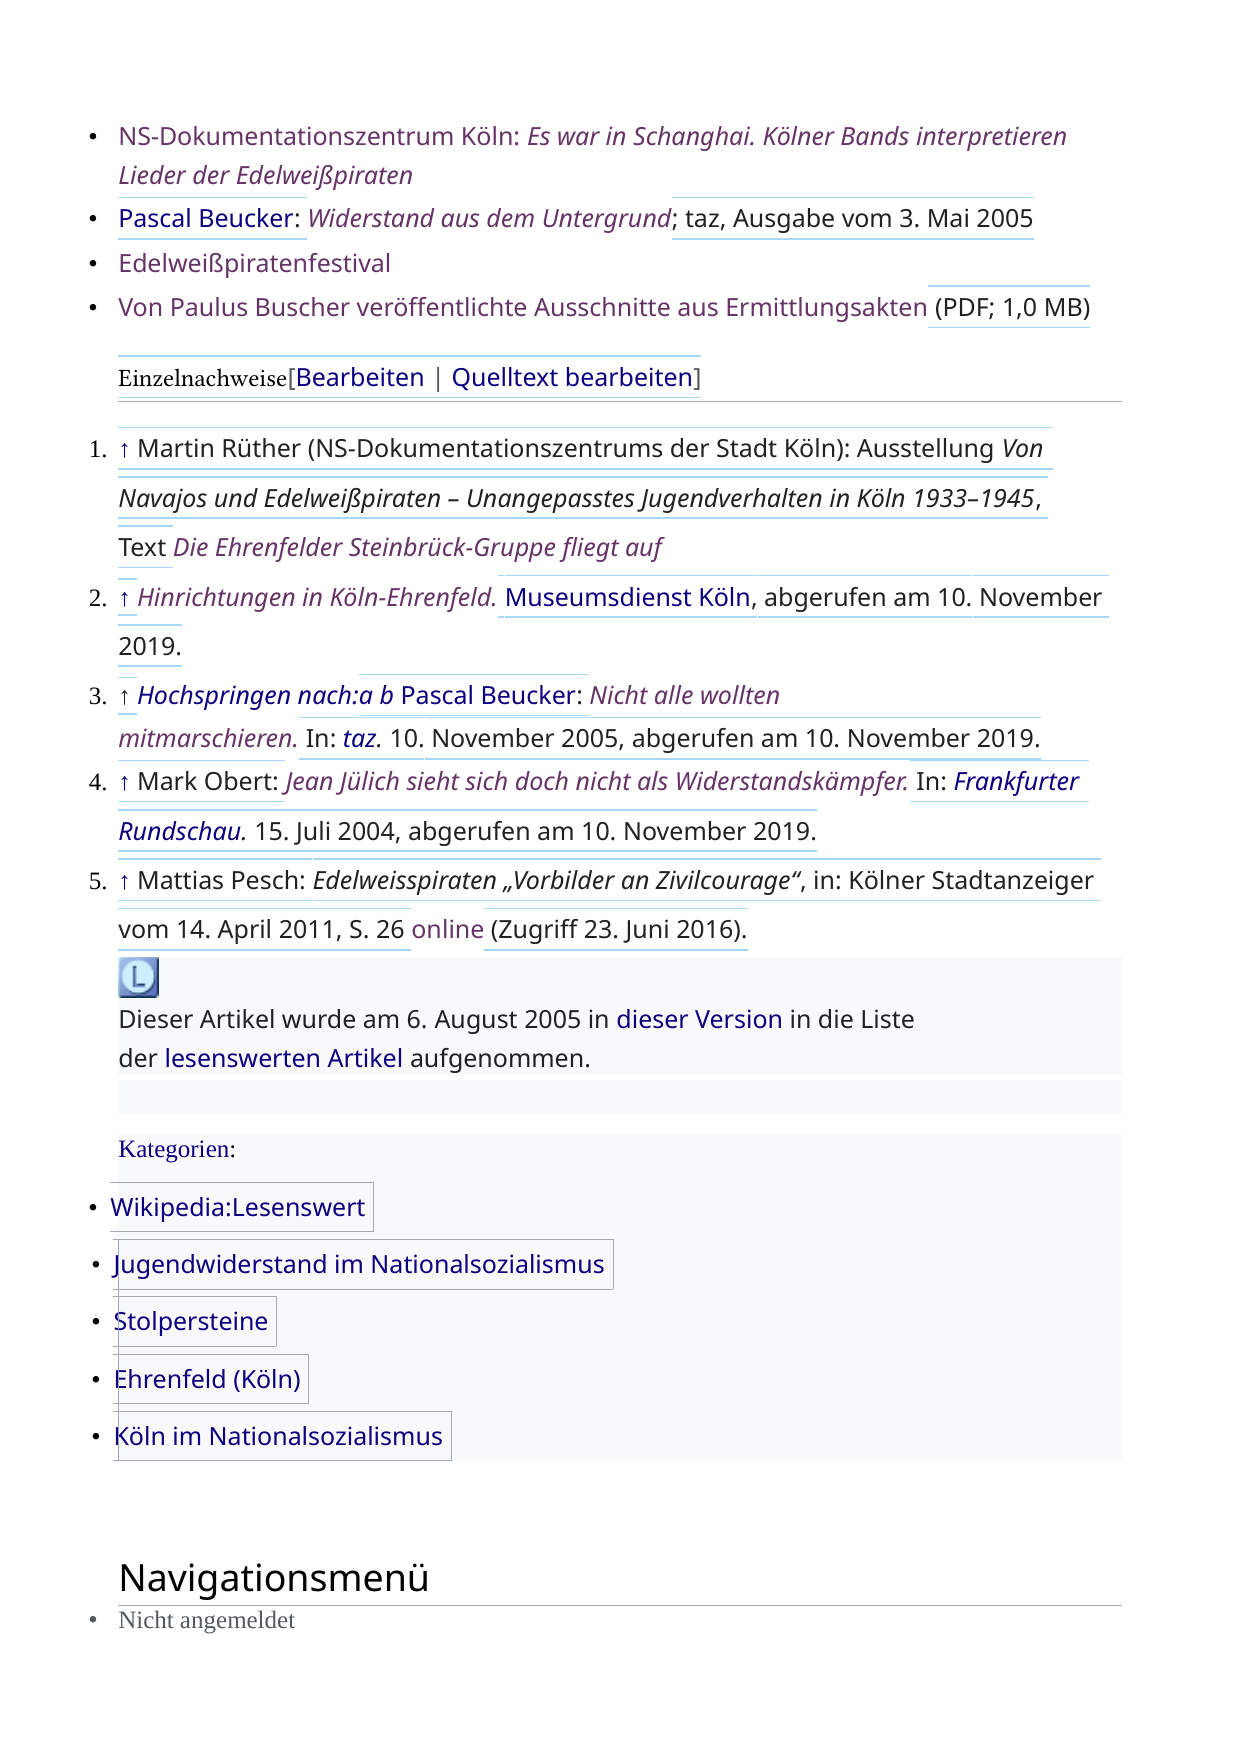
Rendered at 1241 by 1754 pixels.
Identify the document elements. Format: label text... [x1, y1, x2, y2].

list Jugendwiderstand im Nationalsozialismus [614, 1239, 1122, 1289]
list Stolpersteine [277, 1296, 1122, 1346]
list Jugendwiderstand im Nationalsozialismus [119, 1240, 613, 1289]
list ↑ Hochspringen nach:a b Pascal Beucker: Nicht alle wollten mitmarschieren. In: taz. 10. November 2005, abgerufen am 10. November 2019. [118, 673, 1122, 759]
text Dieser Artikel wurde am 6. August 2005 in dieser Version in die Liste der lesenswerten Artikel aufgenommen. [118, 1002, 1122, 1075]
list Ehrenfeld (Köln) [309, 1353, 1122, 1403]
list Wikipedia:Lesenswert [374, 1182, 1122, 1231]
list Wikipedia:Lesenswert [118, 1183, 373, 1231]
list Edelweißpiratenfestival [118, 246, 1122, 280]
list ↑ Martin Rüther (NS-Dokumentationszentrums der Stadt Köln): Ausstellung Von Navajos und Edelweißpiraten – Unangepasstes Jugendverhalten in Köln 1933–1945, Text Die Ehrenfelder Steinbrück-Gruppe fliegt auf [118, 427, 1122, 568]
list Nicht angemeldet [118, 1606, 1122, 1634]
list Ehrenfeld (Köln) [119, 1355, 308, 1403]
list ↑ Mattias Pesch: Edelweisspiraten „Vorbilder an Zivilcourage“, in: Kölner Stadtanzeiger vom 14. April 2011, S. 26 online (Zugriff 23. Juni 2016). [118, 858, 1122, 951]
list NS-Dokumentationszentrum Köln: Es war in Schanghai. Kölner Bands interpretieren Lieder der Edelweißpiraten [118, 118, 1122, 191]
list Pascal Beucker: Widerstand aus dem Untergrund; taz, Ausgabe vom 3. Mai 2005 [118, 196, 1122, 239]
subtitle Einzelnachweise[Bearbeiten | Quelltext bearbeiten] [118, 355, 1122, 401]
subtitle Navigationsmenü [118, 1551, 1122, 1605]
list ↑ Hinrichtungen in Köln-Ehrenfeld. Museumsdienst Köln, abgerufen am 10. November 2019. [118, 575, 1122, 667]
list Köln im Nationalsozialismus [119, 1412, 451, 1460]
list Von Paulus Buscher veröffentlichte Ausschnitte aus Ermittlungsakten (PDF; 1,0 MB) [118, 285, 1122, 328]
list Stolpersteine [119, 1297, 276, 1346]
picture [118, 957, 159, 998]
text Kategorien: [118, 1134, 1122, 1163]
list Köln im Nationalsozialismus [452, 1411, 1122, 1461]
list ↑ Mark Obert: Jean Jülich sieht sich doch nicht als Widerstandskämpfer. In: Frankfurter Rundschau. 15. Juli 2004, abgerufen am 10. November 2019. [118, 759, 1122, 852]
